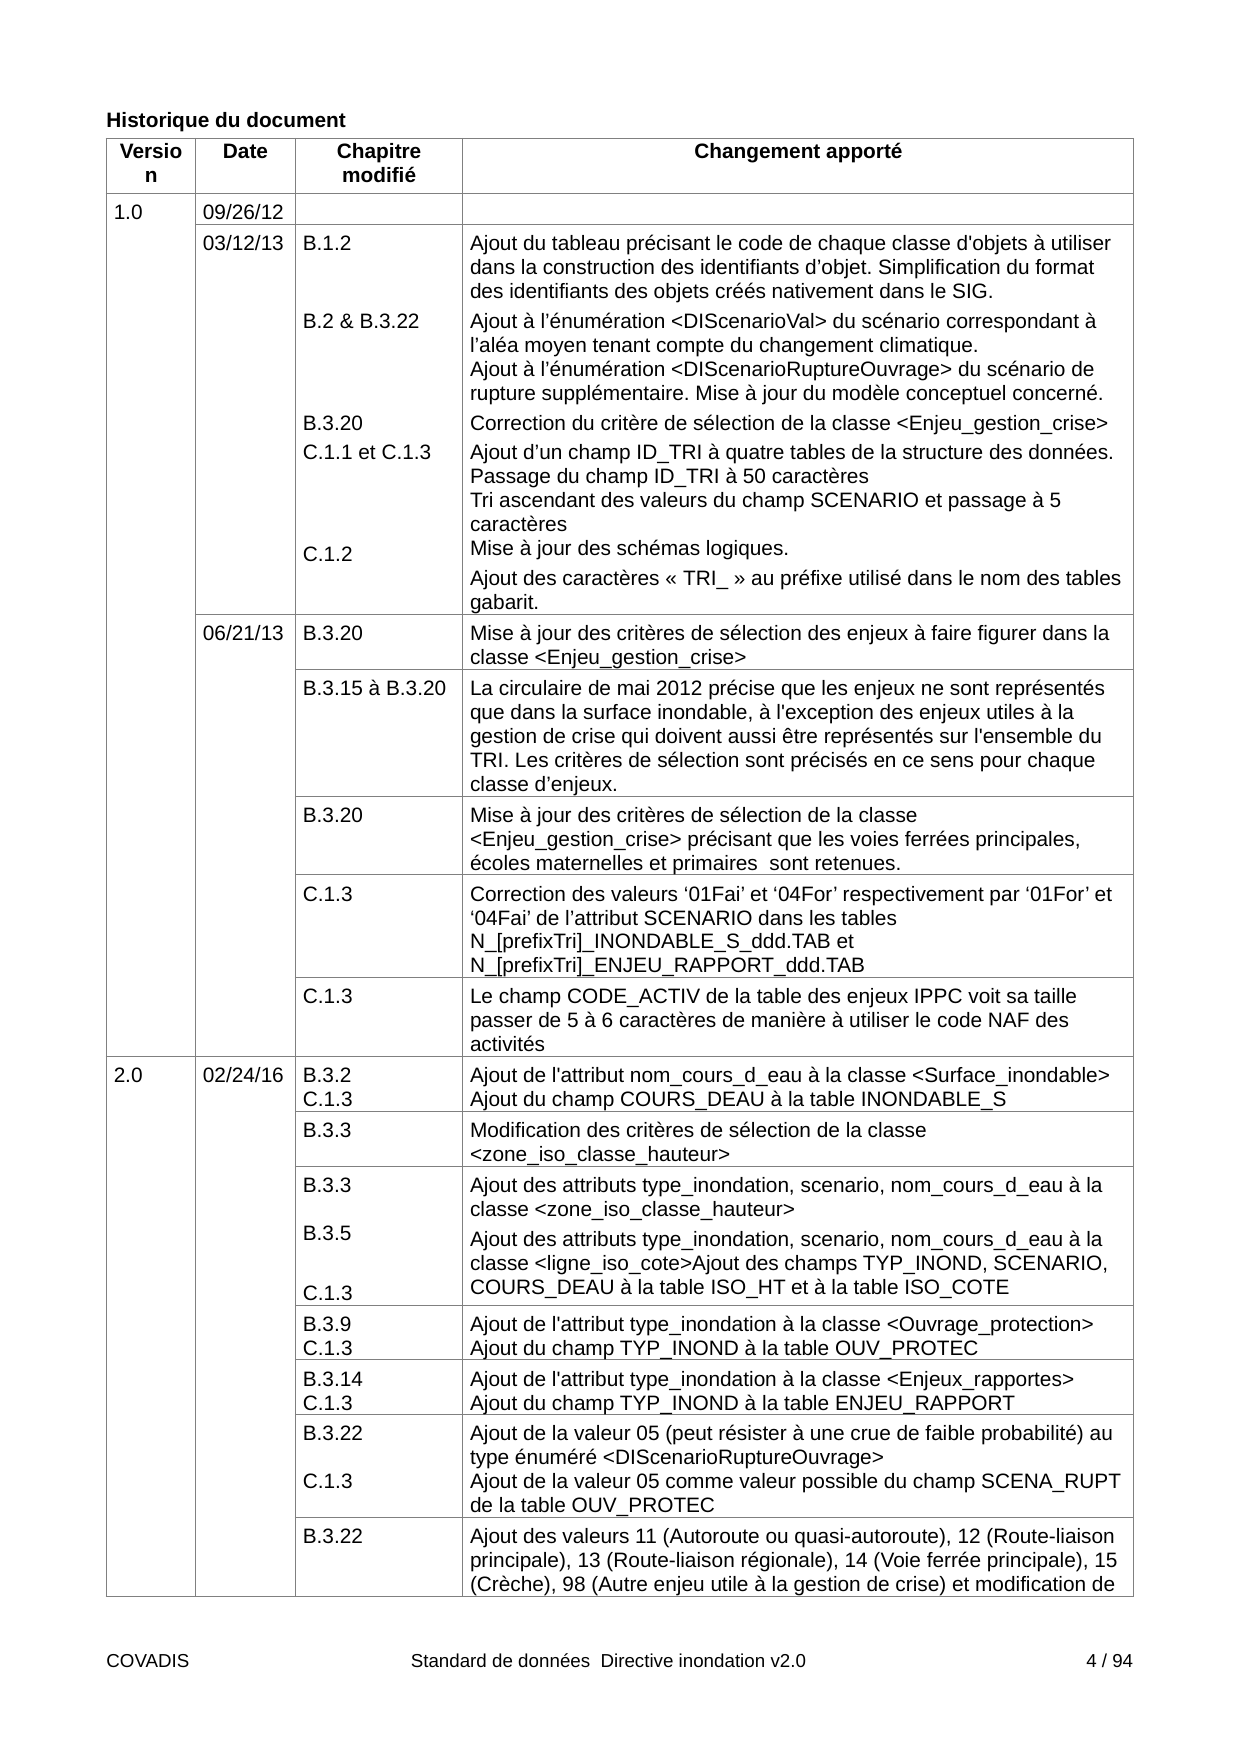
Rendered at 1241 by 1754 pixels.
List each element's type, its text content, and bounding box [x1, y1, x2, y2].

table_cell [463, 194, 1133, 224]
table_cell 12/03/13 [196, 225, 295, 614]
table_cell La circulaire de mai 2012 précise que les enjeux ne sont représentés que dans la surface inondable, à l'exception des enjeux utiles à la gestion de crise qui doivent aussi être représentés sur l'ensemble du TRI. Les critères de sélection sont précisés en ce sens pour chaque classe d’enjeux. [463, 670, 1133, 796]
table_cell 24/02/16 [196, 1057, 295, 1596]
table_cell C.1.3 [296, 978, 462, 1056]
table_cell B.3.20 [296, 797, 462, 874]
subtitle Historique du document [106, 107, 1134, 131]
table_cell Ajout de l'attribut type_inondation à la classe <Enjeux_rapportes> Ajout du champ TYP_INOND à la table ENJEU_RAPPORT [463, 1360, 1133, 1414]
table_cell 21/06/13 [196, 615, 295, 1056]
table_cell B.3.20 [296, 615, 462, 669]
table_cell Le champ CODE_ACTIV de la table des enjeux IPPC voit sa taille passer de 5 à 6 caractères de manière à utiliser le code NAF des activités [463, 978, 1133, 1056]
table_header Date [196, 139, 295, 193]
table_cell Ajout des attributs type_inondation, scenario, nom_cours_d_eau à la classe <zone_iso_classe_hauteur> Ajout des attributs type_inondation, scenario, nom_cours_d_eau à la classe <ligne_iso_cote>Ajout des champs TYP_INOND, SCENARIO, COURS_DEAU à la table ISO_HT et à la table ISO_COTE [463, 1167, 1133, 1304]
table_cell 2.0 [107, 1057, 195, 1596]
table_cell 26/09/12 [196, 194, 295, 224]
table_cell B.3.9 C.1.3 [296, 1306, 462, 1359]
table_cell B.1.2 B.2 & B.3.22 B.3.20 C.1.1 et C.1.3 C.1.2 [296, 225, 462, 614]
table_cell Ajout de l'attribut nom_cours_d_eau à la classe <Surface_inondable> Ajout du champ COURS_DEAU à la table INONDABLE_S [463, 1057, 1133, 1111]
table_cell Correction des valeurs ‘01Fai’ et ‘04For’ respectivement par ‘01For’ et ‘04Fai’ de l’attribut SCENARIO dans les tables N_[prefixTri]_INONDABLE_S_ddd.TAB et N_[prefixTri]_ENJEU_RAPPORT_ddd.TAB [463, 875, 1133, 977]
table_cell Ajout de la valeur 05 (peut résister à une crue de faible probabilité) au type énuméré <DIScenarioRuptureOuvrage> Ajout de la valeur 05 comme valeur possible du champ SCENA_RUPT de la table OUV_PROTEC [463, 1415, 1133, 1517]
table_cell B.3.3 [296, 1112, 462, 1166]
table_cell Mise à jour des critères de sélection de la classe <Enjeu_gestion_crise> précisant que les voies ferrées principales, écoles maternelles et primaires sont retenues. [463, 797, 1133, 874]
table_cell B.3.2 C.1.3 [296, 1057, 462, 1111]
table_cell B.3.15 à B.3.20 [296, 670, 462, 796]
table_cell Ajout des valeurs 11 (Autoroute ou quasi-autoroute), 12 (Route-liaison principale), 13 (Route-liaison régionale), 14 (Voie ferrée principale), 15 (Crèche), 98 (Autre enjeu utile à la gestion de crise) et modification de [463, 1518, 1133, 1596]
table_cell B.3.3 B.3.5 C.1.3 [296, 1167, 462, 1304]
table_cell 1.0 [107, 194, 195, 1056]
table_cell Ajout de l'attribut type_inondation à la classe <Ouvrage_protection> Ajout du champ TYP_INOND à la table OUV_PROTEC [463, 1306, 1133, 1359]
table_cell [296, 194, 462, 224]
table_cell Modification des critères de sélection de la classe <zone_iso_classe_hauteur> [463, 1112, 1133, 1166]
table_header Chapitre modifié [296, 139, 462, 193]
table_header Version [107, 139, 195, 193]
table_cell C.1.3 [296, 875, 462, 977]
table_cell Mise à jour des critères de sélection des enjeux à faire figurer dans la classe <Enjeu_gestion_crise> [463, 615, 1133, 669]
table_cell B.3.22 [296, 1518, 462, 1596]
table_cell Ajout du tableau précisant le code de chaque classe d'objets à utiliser dans la construction des identifiants d’objet. Simplification du format des identifiants des objets créés nativement dans le SIG. Ajout à l’énumération <DIScenarioVal> du scénario correspondant à l’aléa moyen tenant compte du changement climatique. Ajout à l’énumération <DIScenarioRuptureOuvrage> du scénario de rupture supplémentaire. Mise à jour du modèle conceptuel concerné. Correction du critère de sélection de la classe <Enjeu_gestion_crise> Ajout d’un champ ID_TRI à quatre tables de la structure des données. Passage du champ ID_TRI à 50 caractères Tri ascendant des valeurs du champ SCENARIO et passage à 5 caractères Mise à jour des schémas logiques. Ajout des caractères « TRI_ » au préfixe utilisé dans le nom des tables gabarit. [463, 225, 1133, 614]
table_header Changement apporté [463, 139, 1133, 193]
table_cell B.3.22 C.1.3 [296, 1415, 462, 1517]
table_cell B.3.14 C.1.3 [296, 1360, 462, 1414]
